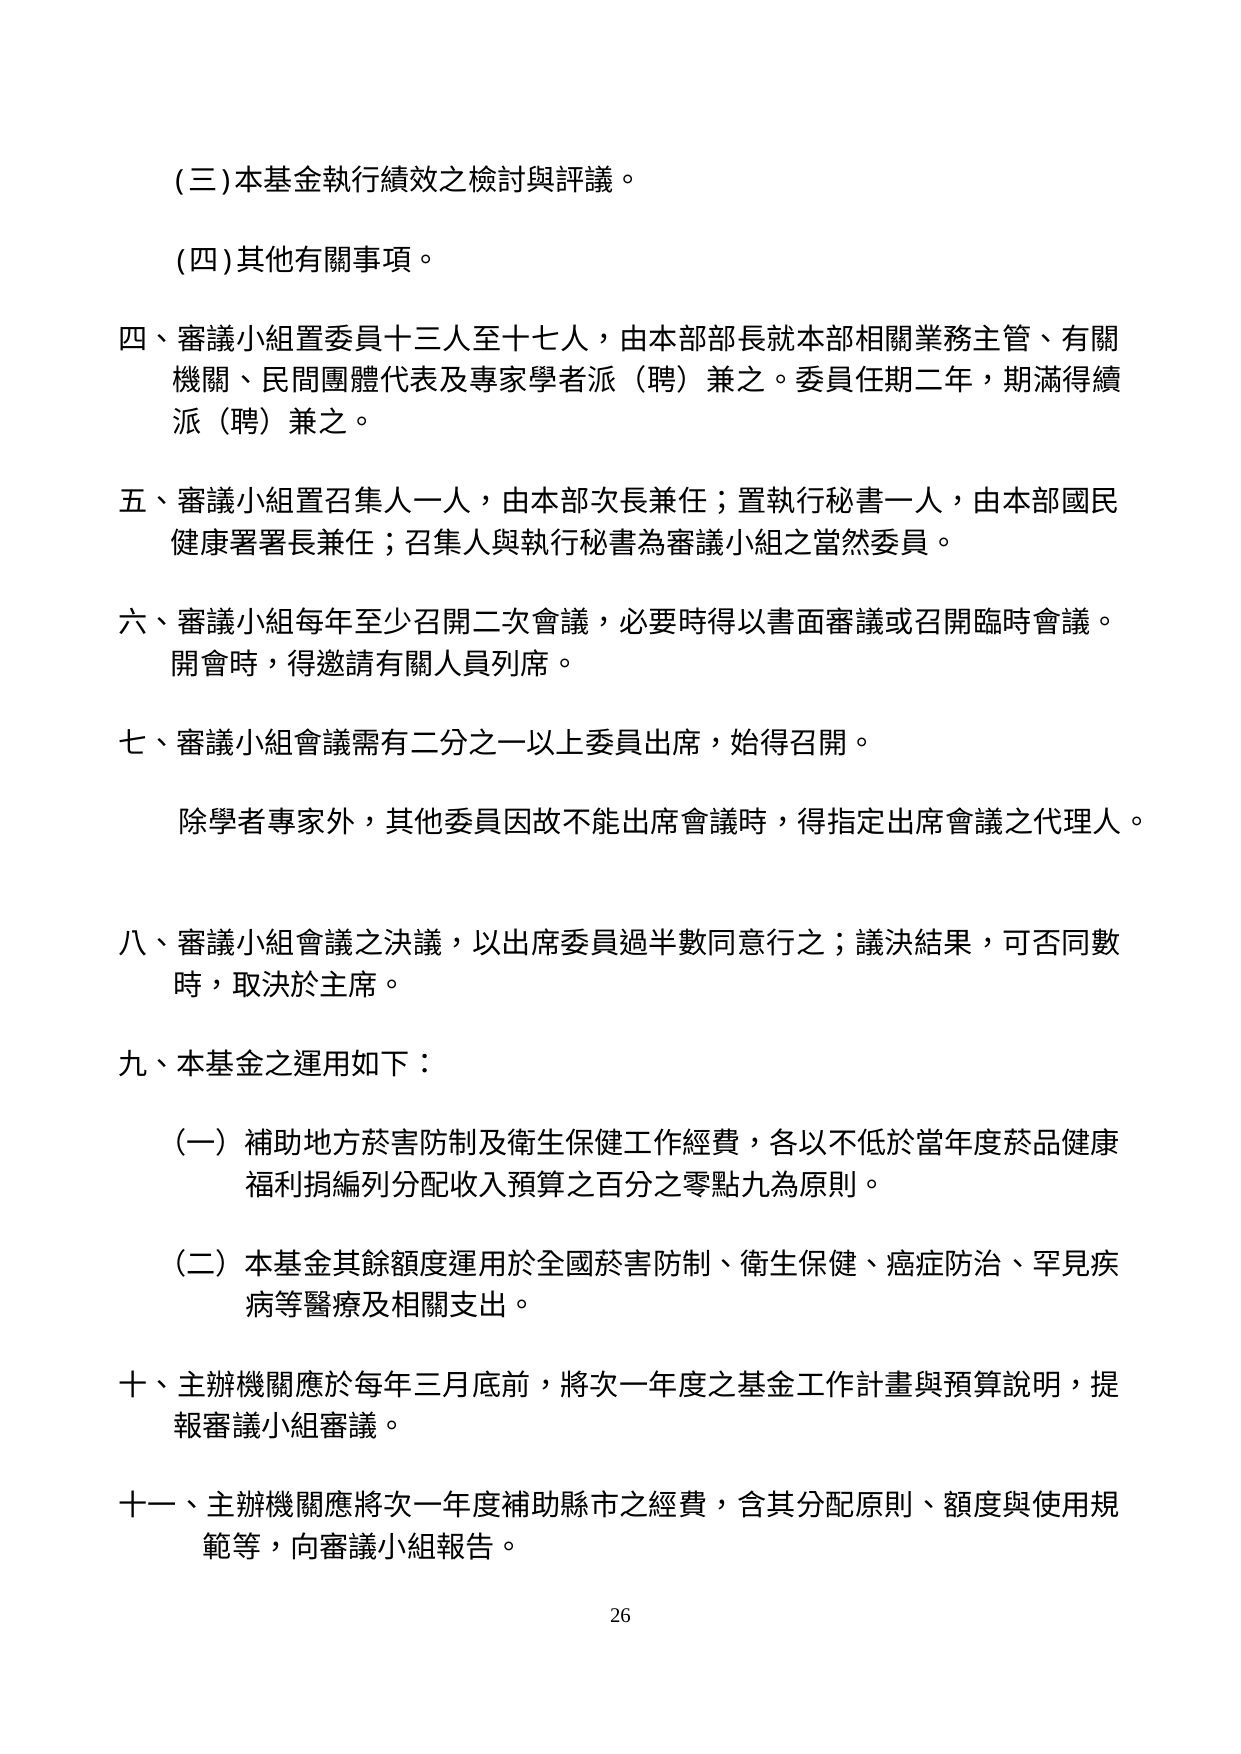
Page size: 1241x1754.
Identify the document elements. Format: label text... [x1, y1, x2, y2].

text (四)其他有關事項。 [172, 237, 1122, 278]
text 八、審議小組會議之決議，以出席委員過半數同意行之；議決結果，可否同數時，取決於主席。 [118, 920, 1122, 1003]
text 四、審議小組置委員十三人至十七人，由本部部長就本部相關業務主管、有關機關、民間團體代表及專家學者派（聘）兼之。委員任期二年，期滿得續派（聘）兼之。 [118, 316, 1122, 441]
text 十一、主辦機關應將次一年度補助縣市之經費，含其分配原則、額度與使用規範等，向審議小組報告。 [118, 1482, 1122, 1566]
text 九、本基金之運用如下： [118, 1041, 1122, 1082]
text 七、審議小組會議需有二分之一以上委員出席，始得召開。 [118, 720, 1122, 762]
text 五、審議小組置召集人一人，由本部次長兼任；置執行秘書一人，由本部國民健康署署長兼任；召集人與執行秘書為審議小組之當然委員。 [118, 478, 1122, 562]
text 十、主辦機關應於每年三月底前，將次一年度之基金工作計畫與預算說明，提報審議小組審議。 [118, 1362, 1122, 1445]
text （二）本基金其餘額度運用於全國菸害防制、衛生保健、癌症防治、罕見疾病等醫療及相關支出。 [157, 1241, 1122, 1324]
text 除學者專家外，其他委員因故不能出席會議時，得指定出席會議之代理人。 [178, 799, 1122, 882]
text 六、審議小組每年至少召開二次會議，必要時得以書面審議或召開臨時會議。開會時，得邀請有關人員列席。 [118, 599, 1122, 682]
text (三)本基金執行績效之檢討與評議。 [170, 157, 1122, 199]
text （一）補助地方菸害防制及衛生保健工作經費，各以不低於當年度菸品健康福利捐編列分配收入預算之百分之零點九為原則。 [157, 1120, 1122, 1203]
